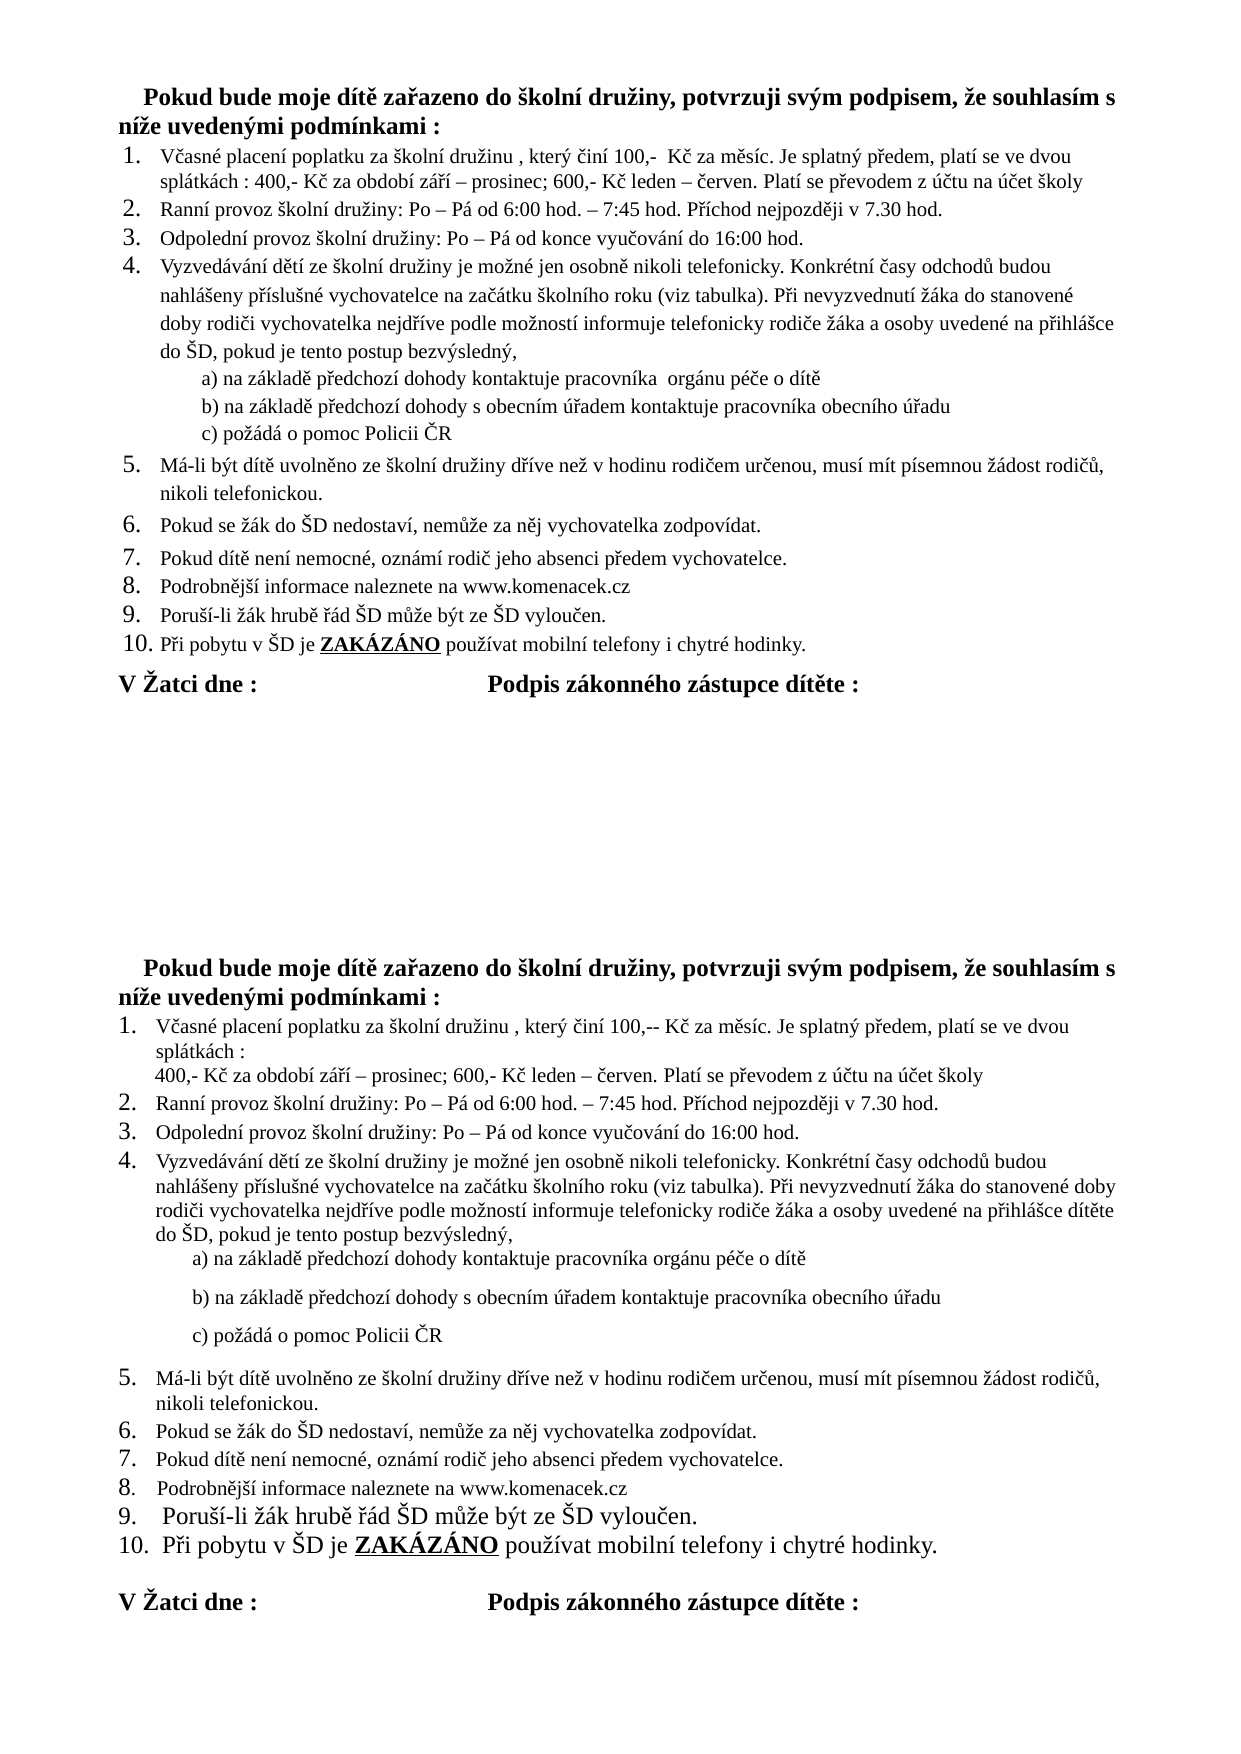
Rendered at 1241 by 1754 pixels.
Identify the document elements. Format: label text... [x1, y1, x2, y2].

text Pokud bude moje dítě zařazeno do školní družiny, potvrzuji svým podpisem, že souhlasím s níže uvedenými podmínkami : [118, 953, 1122, 1011]
text 400,- Kč za období září – prosinec; 600,- Kč leden – červen. Platí se převodem z účtu na účet školy [118, 1063, 1122, 1087]
list c) požádá o pomoc Policii ČR [118, 1323, 1122, 1347]
list Odpolední provoz školní družiny: Po – Pá od konce vyučování do 16:00 hod. [122, 222, 1122, 250]
text V Žatci dne : Podpis zákonného zástupce dítěte : [118, 1587, 1122, 1616]
list Pokud se žák do ŠD nedostaví, nemůže za něj vychovatelka zodpovídat. [122, 509, 1122, 538]
list a) na základě předchozí dohody kontaktuje pracovníka orgánu péče o dítě [118, 1246, 1122, 1270]
list a) na základě předchozí dohody kontaktuje pracovníka orgánu péče o dítě [122, 366, 1122, 390]
list Včasné placení poplatku za školní družinu , který činí 100,-- Kč za měsíc. Je splatný předem, platí se ve dvou splátkách : [118, 1011, 1122, 1063]
list splátkách : 400,- Kč za období září – prosinec; 600,- Kč leden – červen. Platí se převodem z účtu na účet školy [122, 169, 1122, 193]
text Pokud bude moje dítě zařazeno do školní družiny, potvrzuji svým podpisem, že souhlasím s níže uvedenými podmínkami : [118, 82, 1122, 140]
list Ranní provoz školní družiny: Po – Pá od 6:00 hod. – 7:45 hod. Příchod nejpozději v 7.30 hod. [118, 1087, 1122, 1116]
list Má-li být dítě uvolněno ze školní družiny dříve než v hodinu rodičem určenou, musí mít písemnou žádost rodičů, nikoli telefonickou. [122, 449, 1122, 505]
list Poruší-li žák hrubě řád ŠD může být ze ŠD vyloučen. [122, 599, 1122, 628]
list Vyzvedávání dětí ze školní družiny je možné jen osobně nikoli telefonicky. Konkrétní časy odchodů budou nahlášeny příslušné vychovatelce na začátku školního roku (viz tabulka). Při nevyzvednutí žáka do stanovené doby rodiči vychovatelka nejdříve podle možností informuje telefonicky rodiče žáka a osoby uvedené na přihlášce dítěte do ŠD, pokud je tento postup bezvýsledný, [118, 1145, 1122, 1246]
list Má-li být dítě uvolněno ze školní družiny dříve než v hodinu rodičem určenou, musí mít písemnou žádost rodičů, nikoli telefonickou. [118, 1362, 1122, 1415]
list b) na základě předchozí dohody s obecním úřadem kontaktuje pracovníka obecního úřadu [122, 394, 1122, 418]
list nahlášeny příslušné vychovatelce na začátku školního roku (viz tabulka). Při nevyzvednutí žáka do stanovené [122, 283, 1122, 307]
list Odpolední provoz školní družiny: Po – Pá od konce vyučování do 16:00 hod. [118, 1116, 1122, 1145]
list doby rodiči vychovatelka nejdříve podle možností informuje telefonicky rodiče žáka a osoby uvedené na přihlášce do ŠD, pokud je tento postup bezvýsledný, [122, 311, 1122, 363]
text 8. Podrobnější informace naleznete na www.komenacek.cz [118, 1472, 1122, 1501]
text 10. Při pobytu v ŠD je ZAKÁZÁNO používat mobilní telefony i chytré hodinky. [118, 1530, 1122, 1558]
list Ranní provoz školní družiny: Po – Pá od 6:00 hod. – 7:45 hod. Příchod nejpozději v 7.30 hod. [122, 193, 1122, 222]
list Vyzvedávání dětí ze školní družiny je možné jen osobně nikoli telefonicky. Konkrétní časy odchodů budou [122, 250, 1122, 279]
list Podrobnější informace naleznete na www.komenacek.cz [122, 571, 1122, 599]
list Pokud dítě není nemocné, oznámí rodič jeho absenci předem vychovatelce. [122, 542, 1122, 571]
text 9. Poruší-li žák hrubě řád ŠD může být ze ŠD vyloučen. [118, 1501, 1122, 1530]
list c) požádá o pomoc Policii ČR [122, 421, 1122, 445]
list b) na základě předchozí dohody s obecním úřadem kontaktuje pracovníka obecního úřadu [118, 1284, 1122, 1309]
list Včasné placení poplatku za školní družinu , který činí 100,- Kč za měsíc. Je splatný předem, platí se ve dvou [122, 140, 1122, 169]
list Pokud se žák do ŠD nedostaví, nemůže za něj vychovatelka zodpovídat. [118, 1415, 1122, 1443]
list Při pobytu v ŠD je ZAKÁZÁNO používat mobilní telefony i chytré hodinky. [122, 628, 1122, 657]
list Pokud dítě není nemocné, oznámí rodič jeho absenci předem vychovatelce. [118, 1443, 1122, 1472]
text V Žatci dne : Podpis zákonného zástupce dítěte : [118, 669, 1122, 698]
